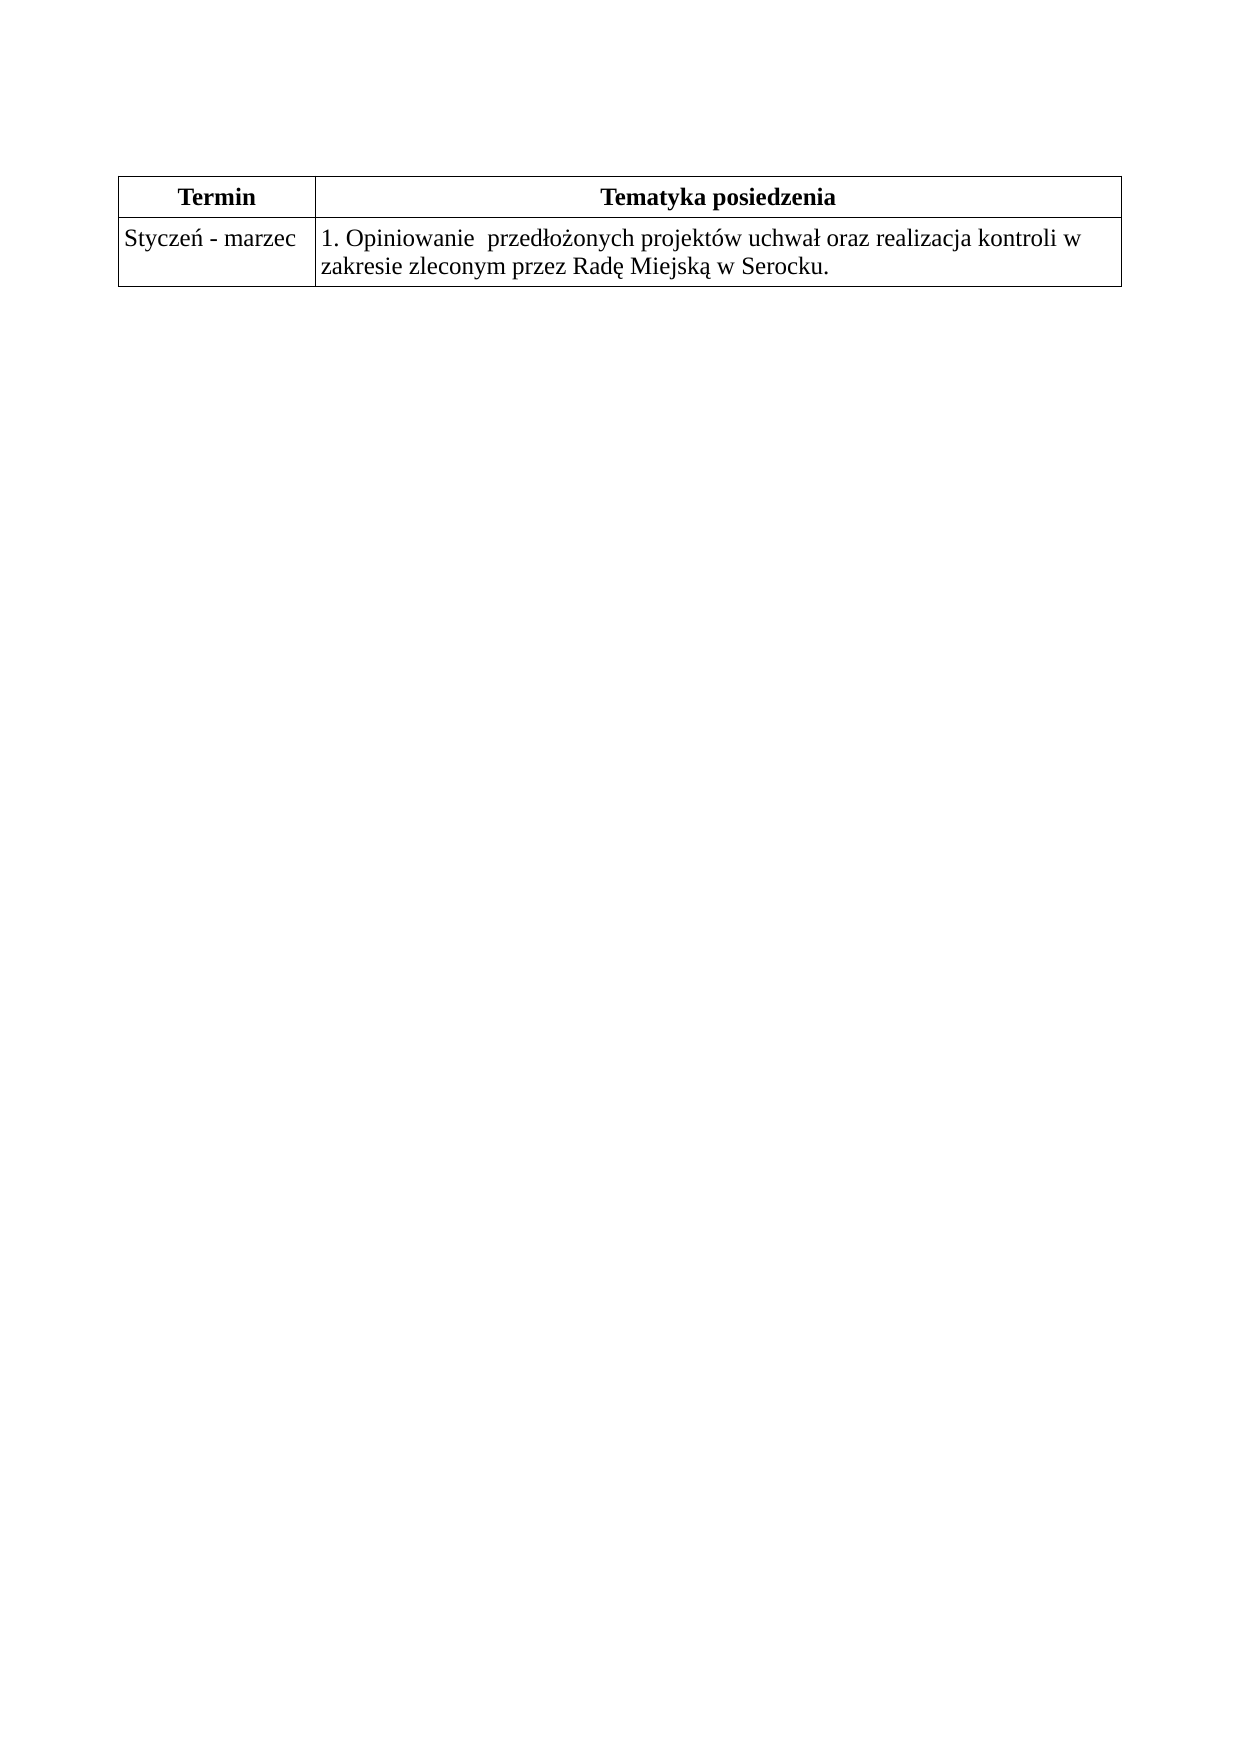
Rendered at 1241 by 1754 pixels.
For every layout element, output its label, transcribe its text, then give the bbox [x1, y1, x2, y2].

table_cell 1. Opiniowanie przedłożonych projektów uchwał oraz realizacja kontroli w zakresie zleconym przez Radę Miejską w Serocku. [316, 218, 1121, 286]
table_header Termin [119, 177, 315, 216]
table_cell Styczeń - marzec [119, 218, 315, 286]
table_header Tematyka posiedzenia [316, 177, 1121, 216]
